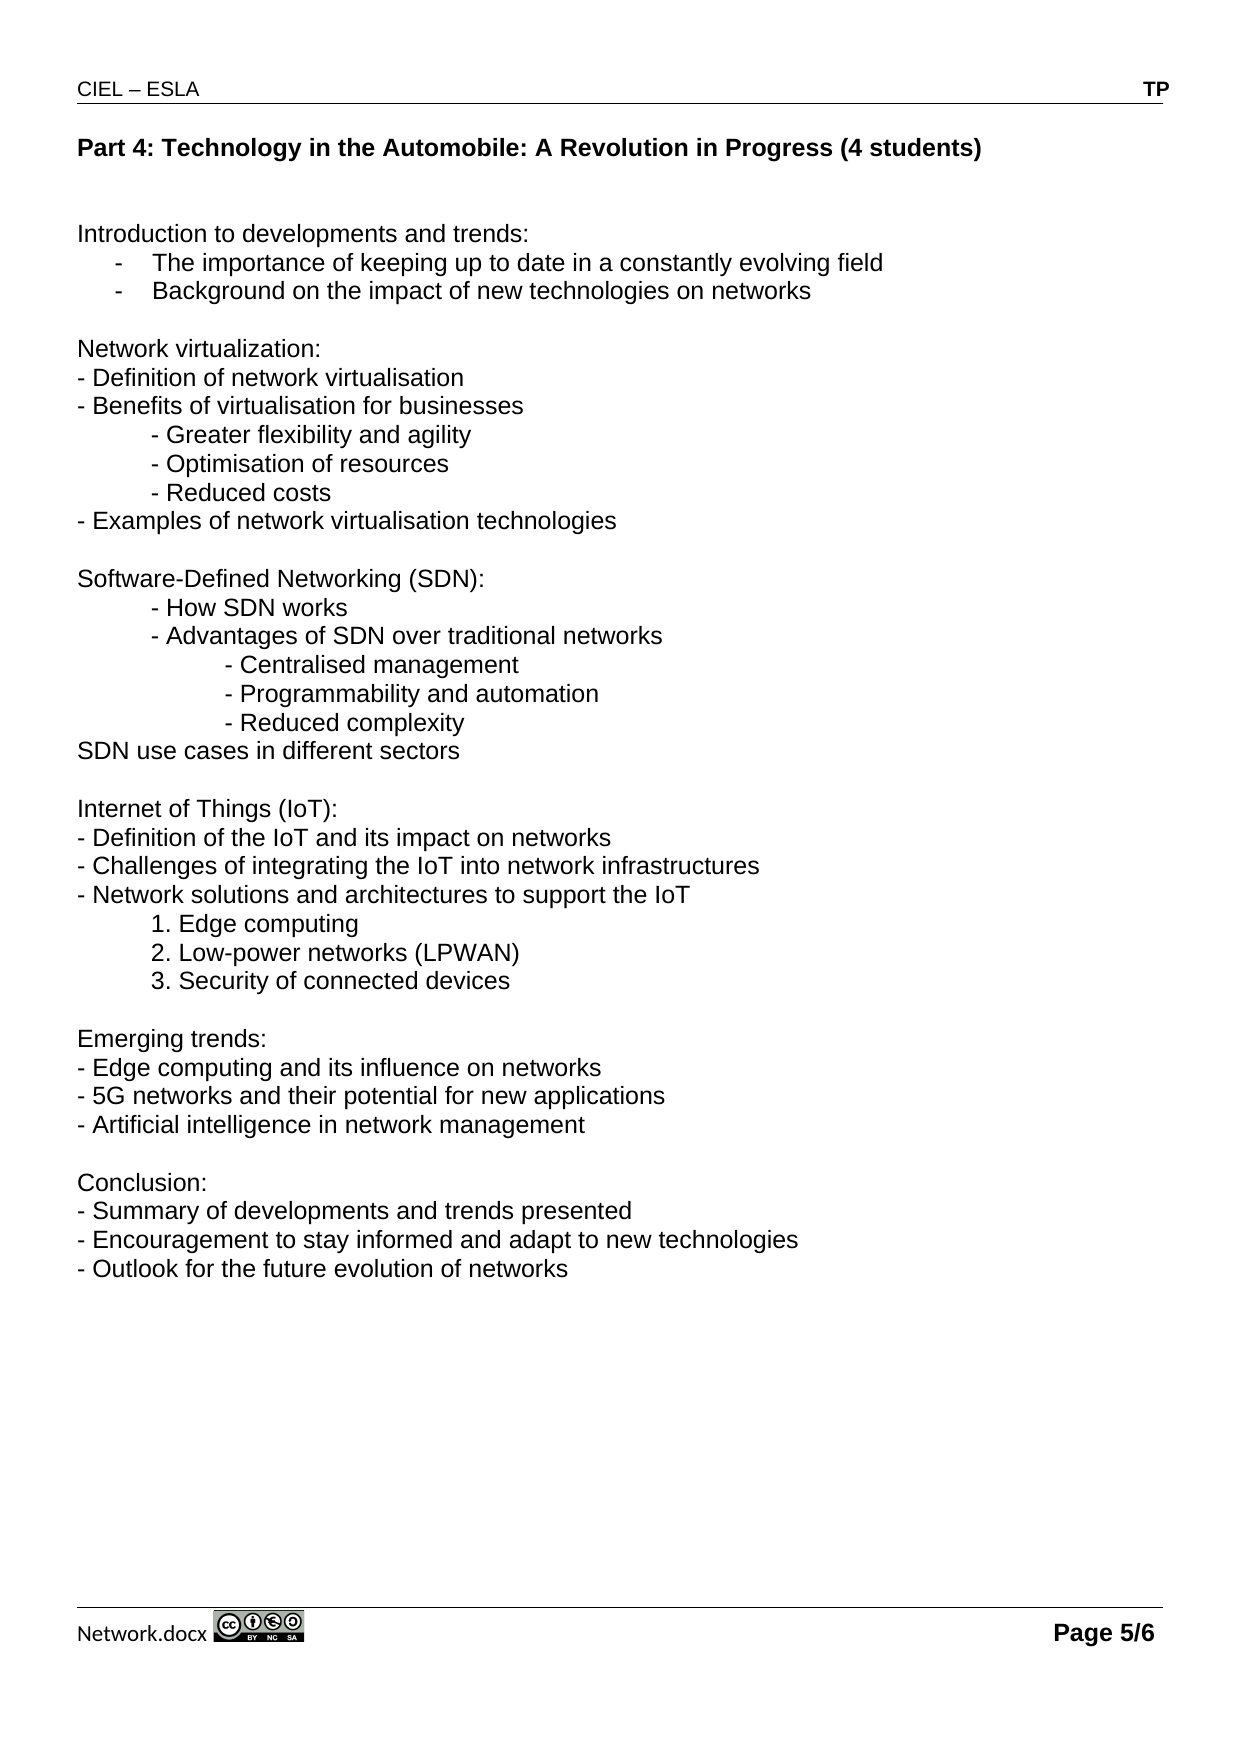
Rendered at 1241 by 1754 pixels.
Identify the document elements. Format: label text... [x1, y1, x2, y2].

text Internet of Things (IoT): [77, 794, 1163, 823]
list The importance of keeping up to date in a constantly evolving field [114, 248, 1163, 276]
text Introduction to developments and trends: [77, 219, 1163, 248]
text - How SDN works [77, 593, 1163, 621]
text Part 4: Technology in the Automobile: A Revolution in Progress (4 students) [77, 133, 1163, 161]
text Software-Defined Networking (SDN): [77, 564, 1163, 593]
text - Greater flexibility and agility [77, 420, 1163, 449]
text Emerging trends: [77, 1024, 1163, 1053]
text - Programmability and automation [151, 679, 1163, 708]
text - Summary of developments and trends presented [77, 1196, 1163, 1225]
text - Network solutions and architectures to support the IoT [77, 880, 1163, 909]
text - Definition of network virtualisation [77, 363, 1163, 391]
text - Reduced complexity [151, 708, 1163, 736]
text - Advantages of SDN over traditional networks [77, 621, 1163, 650]
text 3. Security of connected devices [77, 966, 1163, 995]
text SDN use cases in different sectors [77, 736, 1163, 765]
text - Edge computing and its influence on networks [77, 1053, 1163, 1081]
text - Benefits of virtualisation for businesses [77, 391, 1163, 420]
text - 5G networks and their potential for new applications [77, 1081, 1163, 1110]
text Conclusion: [77, 1168, 1163, 1196]
text - Challenges of integrating the IoT into network infrastructures [77, 851, 1163, 880]
text - Definition of the IoT and its impact on networks [77, 823, 1163, 851]
picture [213, 1610, 305, 1642]
text - Encouragement to stay informed and adapt to new technologies [77, 1225, 1163, 1254]
text - Reduced costs [77, 478, 1163, 506]
text - Outlook for the future evolution of networks [77, 1254, 1163, 1283]
text - Examples of network virtualisation technologies [77, 506, 1163, 535]
text 2. Low-power networks (LPWAN) [77, 938, 1163, 966]
text - Centralised management [151, 650, 1163, 679]
text 1. Edge computing [77, 909, 1163, 938]
text Network virtualization: [77, 334, 1163, 363]
list Background on the impact of new technologies on networks [114, 276, 1163, 305]
text - Optimisation of resources [77, 449, 1163, 478]
text - Artificial intelligence in network management [77, 1110, 1163, 1139]
